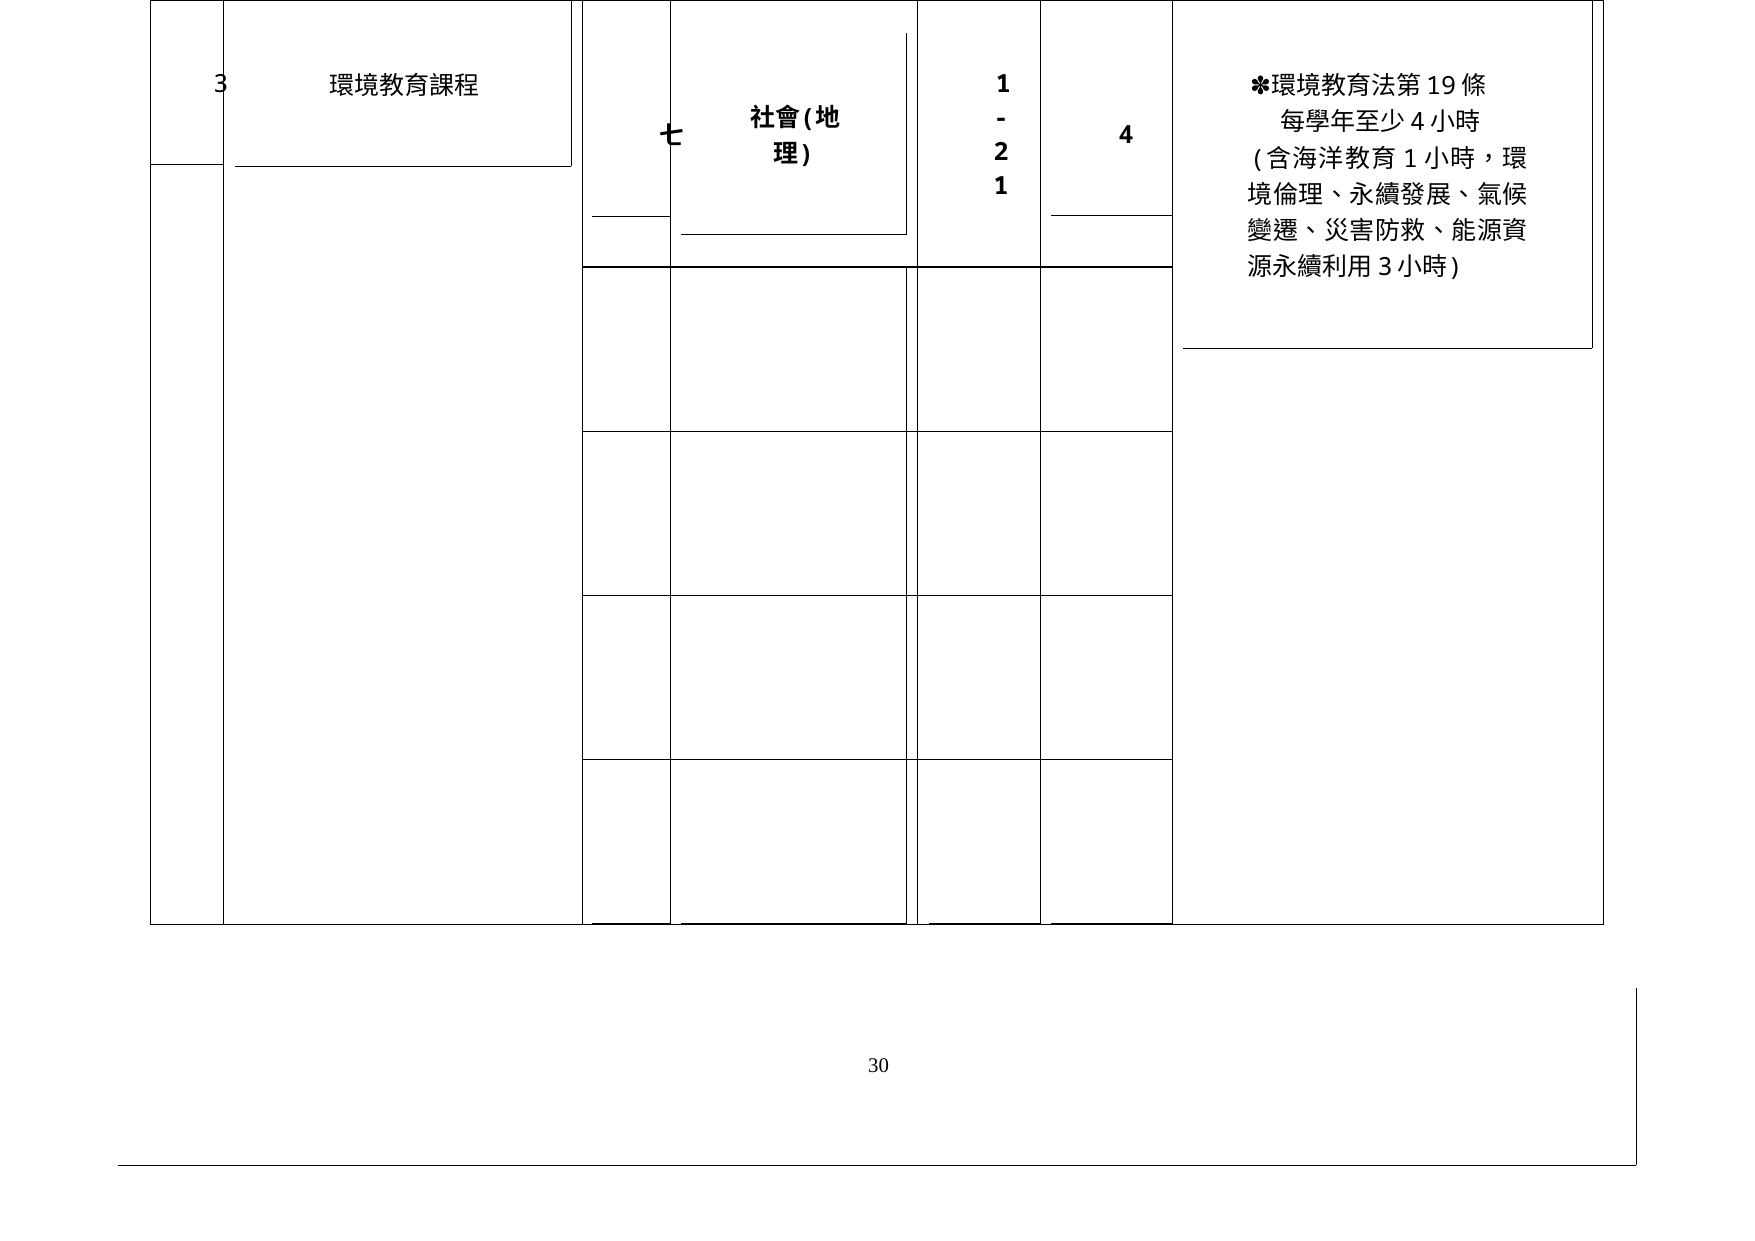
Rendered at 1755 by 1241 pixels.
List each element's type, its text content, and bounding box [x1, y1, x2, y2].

table_cell 社會(地理) [671, 1, 917, 266]
table_cell 3 [151, 165, 223, 923]
table_cell 3 [151, 1, 223, 164]
table_cell 七 [583, 1, 670, 266]
table_cell [918, 432, 1040, 595]
table_cell [1041, 268, 1172, 431]
table_cell [1041, 596, 1172, 759]
table_cell [907, 432, 917, 595]
table_cell [583, 268, 670, 431]
table_cell ✽環境教育法第19條 每學年至少4小時 (含海洋教育1小時，環境倫理、永續發展、氣候變遷、災害防救、能源資源永續利用3小時) [1173, 1, 1603, 923]
table_cell 4 [1041, 1, 1172, 266]
table_cell 1-21 [918, 1, 1040, 266]
table_cell [918, 268, 1040, 431]
table_cell [1041, 432, 1172, 595]
table_cell [583, 760, 670, 923]
table_cell [907, 760, 917, 923]
table_cell [907, 268, 917, 431]
table_cell [583, 432, 670, 595]
table_cell [1041, 760, 1172, 923]
table_cell [907, 596, 917, 759]
table_cell [671, 596, 906, 759]
table_cell 環境教育課程 [224, 1, 582, 923]
table_cell [918, 760, 1040, 923]
table_cell [918, 596, 1040, 759]
table_cell [671, 432, 906, 595]
table_cell [671, 760, 906, 923]
table_cell [583, 596, 670, 759]
table_cell [671, 268, 906, 431]
